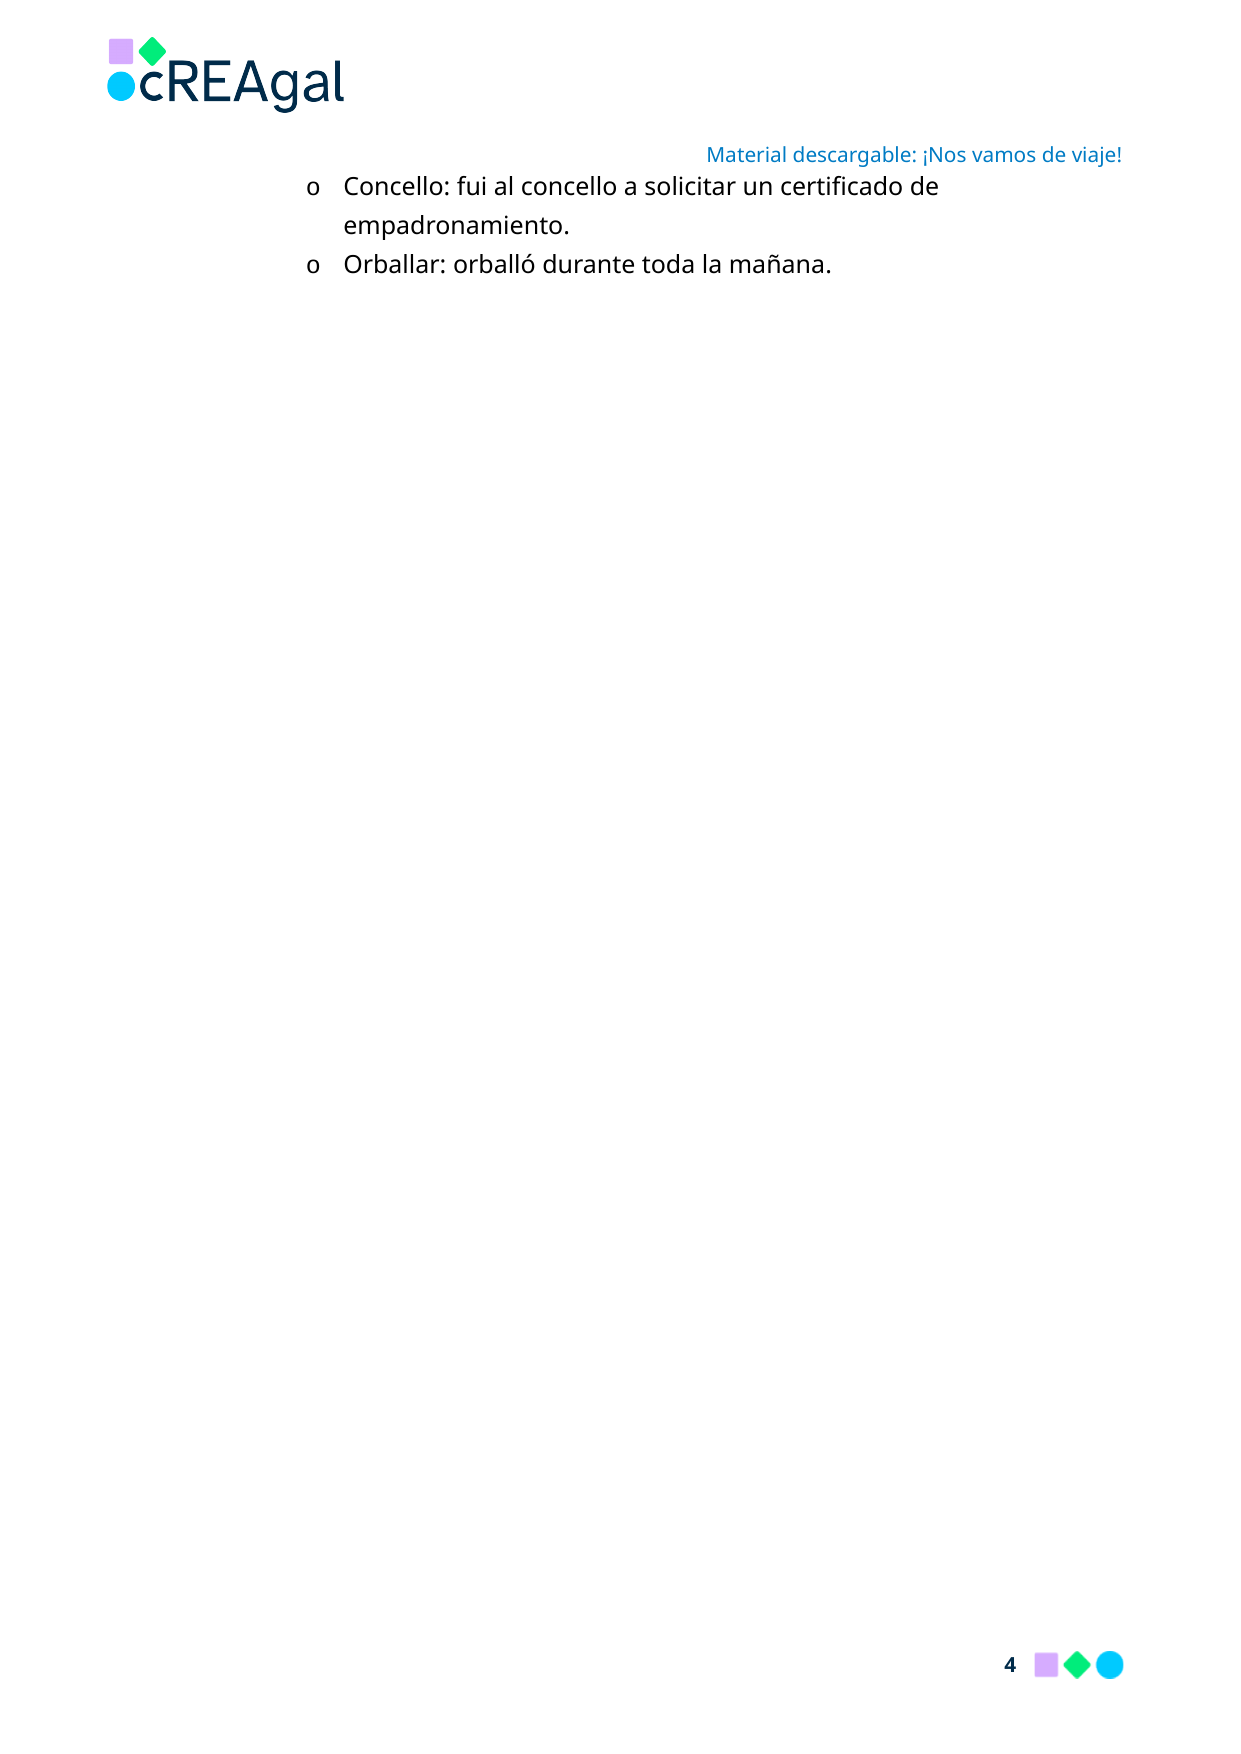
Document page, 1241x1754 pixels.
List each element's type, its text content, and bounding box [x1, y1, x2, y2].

picture [1034, 1651, 1107, 1679]
list Orballar: orballó durante toda la mañana. [306, 247, 1122, 281]
picture [107, 37, 344, 113]
picture [1114, 1651, 1124, 1662]
picture [1113, 1668, 1124, 1679]
list Concello: fui al concello a solicitar un certificado de empadronamiento. [306, 169, 1122, 242]
